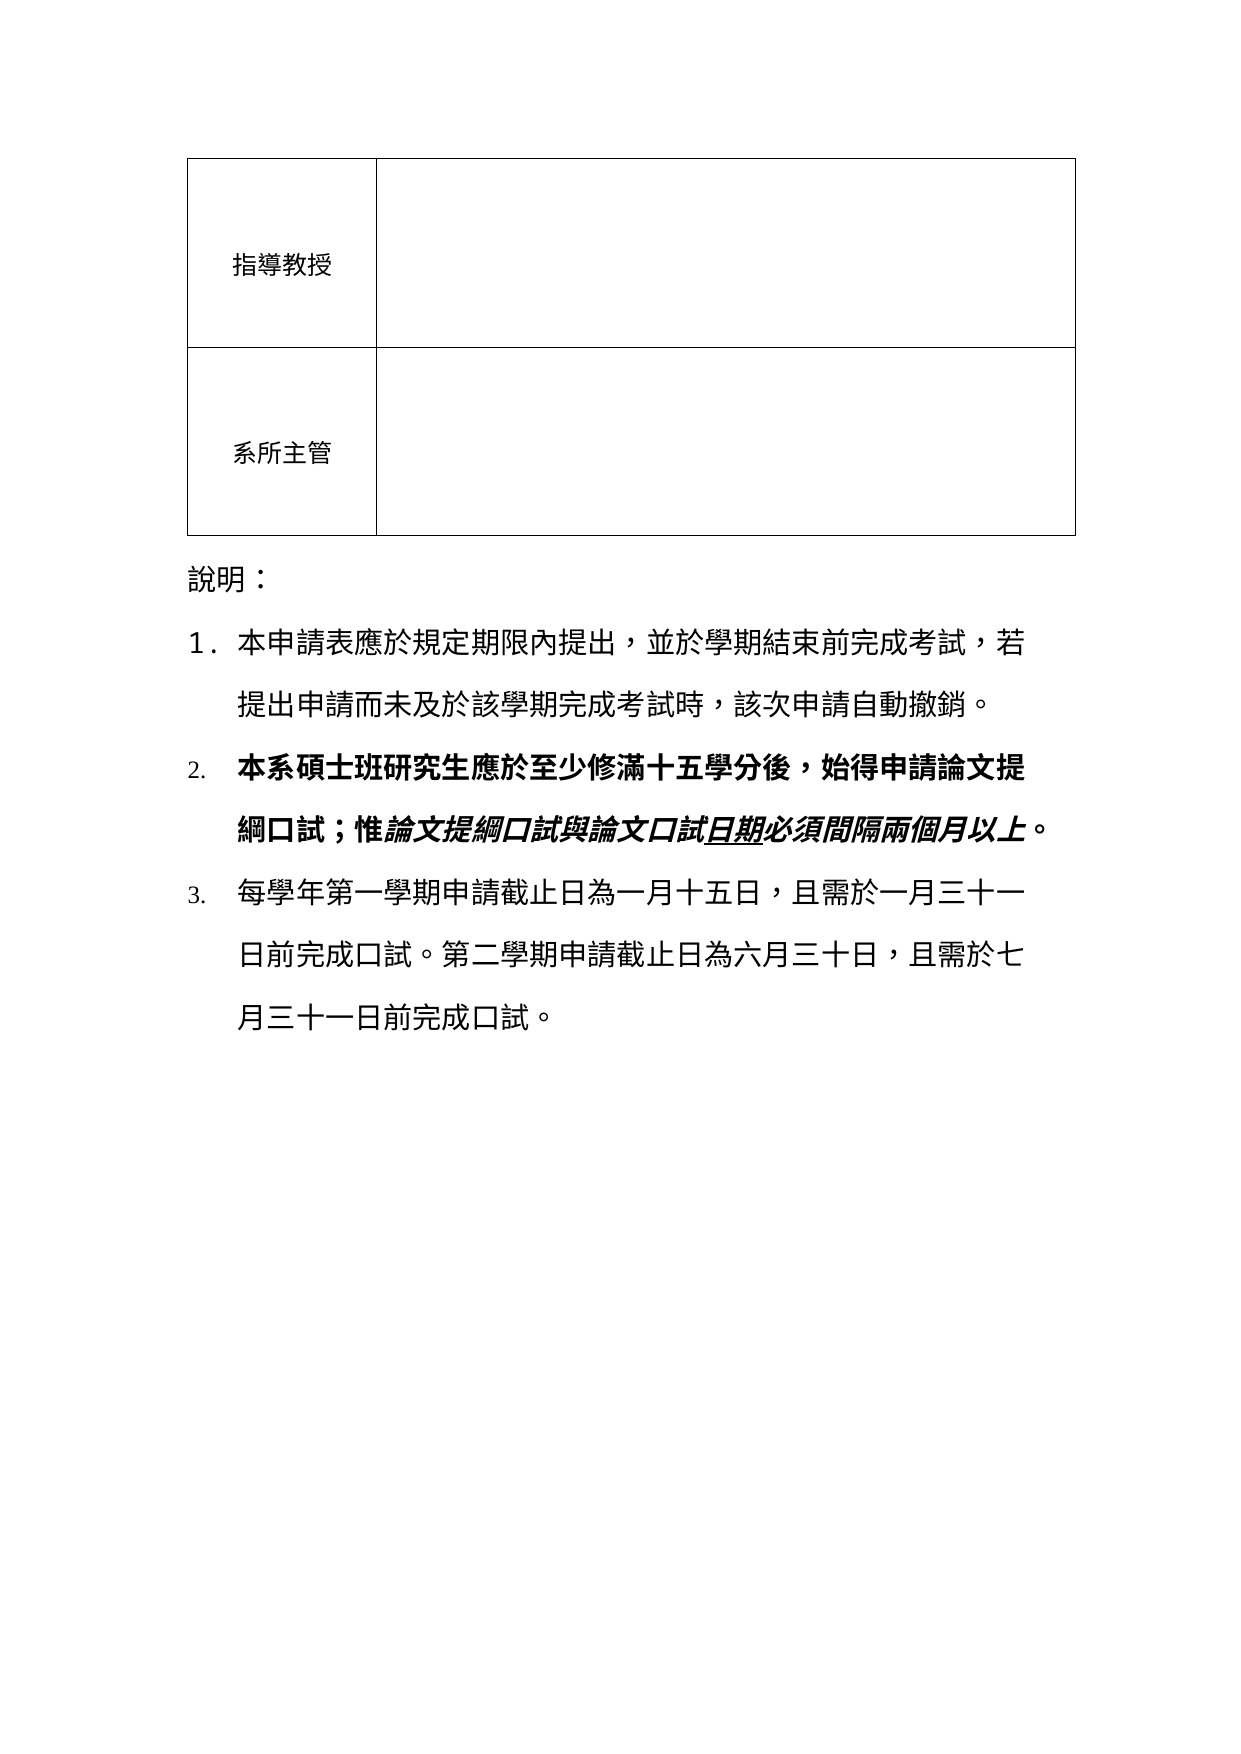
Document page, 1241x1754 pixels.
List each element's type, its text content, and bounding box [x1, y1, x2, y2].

table_cell [377, 159, 1075, 347]
table_cell [377, 348, 1075, 535]
table_cell 指導教授 [188, 159, 376, 347]
list 本申請表應於規定期限內提出，並於學期結束前完成考試，若提出申請而未及於該學期完成考試時，該次申請自動撤銷。 [187, 599, 1053, 724]
list 本系碩士班研究生應於至少修滿十五學分後，始得申請論文提綱口試；惟論文提綱口試與論文口試日期必須間隔兩個月以上。 [187, 724, 1053, 849]
text 說明： [187, 536, 1053, 599]
table_cell 系所主管 [188, 348, 376, 535]
list 每學年第一學期申請截止日為一月十五日，且需於一月三十一日前完成口試。第二學期申請截止日為六月三十日，且需於七月三十一日前完成口試。 [187, 849, 1053, 1036]
